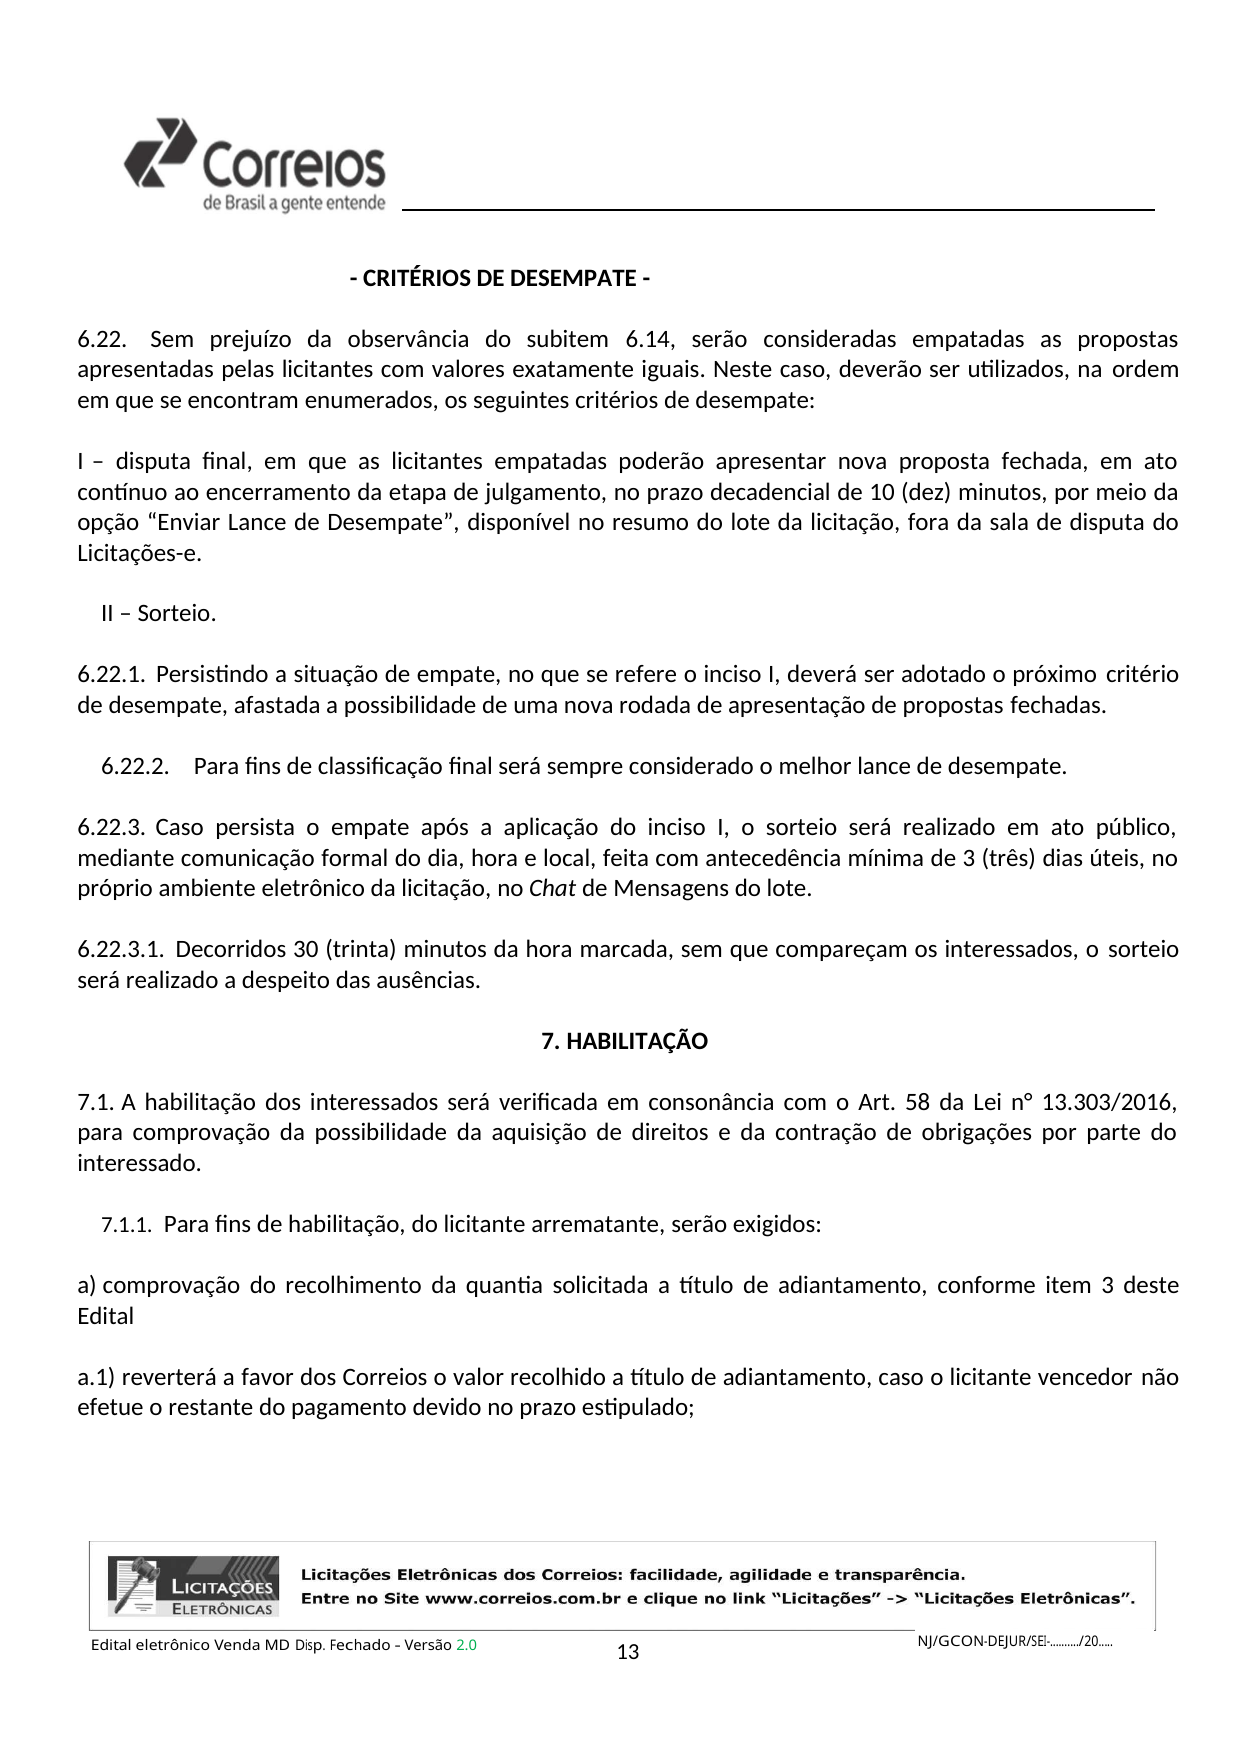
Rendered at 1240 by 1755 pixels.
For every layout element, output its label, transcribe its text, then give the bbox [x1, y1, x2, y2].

list Decorridos 30 (trinta) minutos da hora marcada, sem que compareçam os interessados, o sorteio será realizado a despeito das ausências. [77, 933, 1179, 994]
list A habilitação dos interessados será verificada em consonância com o Art. 58 da Lei n° 13.303/2016, para comprovação da possibilidade da aquisição de direitos e da contração de obrigações por parte do interessado. [77, 1086, 1179, 1177]
subtitle - CRITÉRIOS DE DESEMPATE - [77, 262, 923, 292]
list Persistindo a situação de empate, no que se refere o inciso I, deverá ser adotado o próximo critério de desempate, afastada a possibilidade de uma nova rodada de apresentação de propostas fechadas. [77, 659, 1179, 720]
list Caso persista o empate após a aplicação do inciso I, o sorteio será realizado em ato público, mediante comunicação formal do dia, hora e local, feita com antecedência mínima de 3 (três) dias úteis, no próprio ambiente eletrônico da licitação, no Chat de Mensagens do lote. [77, 811, 1179, 903]
list HABILITAÇÃO [541, 1025, 1179, 1055]
list reverterá a favor dos Correios o valor recolhido a título de adiantamento, caso o licitante vencedor não efetue o restante do pagamento devido no prazo estipulado; [77, 1361, 1179, 1422]
list comprovação do recolhimento da quantia solicitada a título de adiantamento, conforme item 3 deste Edital [77, 1269, 1179, 1330]
list – disputa final, em que as licitantes empatadas poderão apresentar nova proposta fechada, em ato contínuo ao encerramento da etapa de julgamento, no prazo decadencial de 10 (dez) minutos, por meio da opção “Enviar Lance de Desempate”, disponível no resumo do lote da licitação, fora da sala de disputa do Licitações-e. [77, 445, 1179, 567]
list – Sorteio. [101, 598, 1179, 628]
list Para fins de habilitação, do licitante arrematante, serão exigidos: [101, 1208, 1179, 1238]
list Sem prejuízo da observância do subitem 6.14, serão consideradas empatadas as propostas apresentadas pelas licitantes com valores exatamente iguais. Neste caso, deverão ser utilizados, na ordem em que se encontram enumerados, os seguintes critérios de desempate: [77, 323, 1179, 414]
list Para fins de classificação final será sempre considerado o melhor lance de desempate. [101, 750, 1179, 781]
